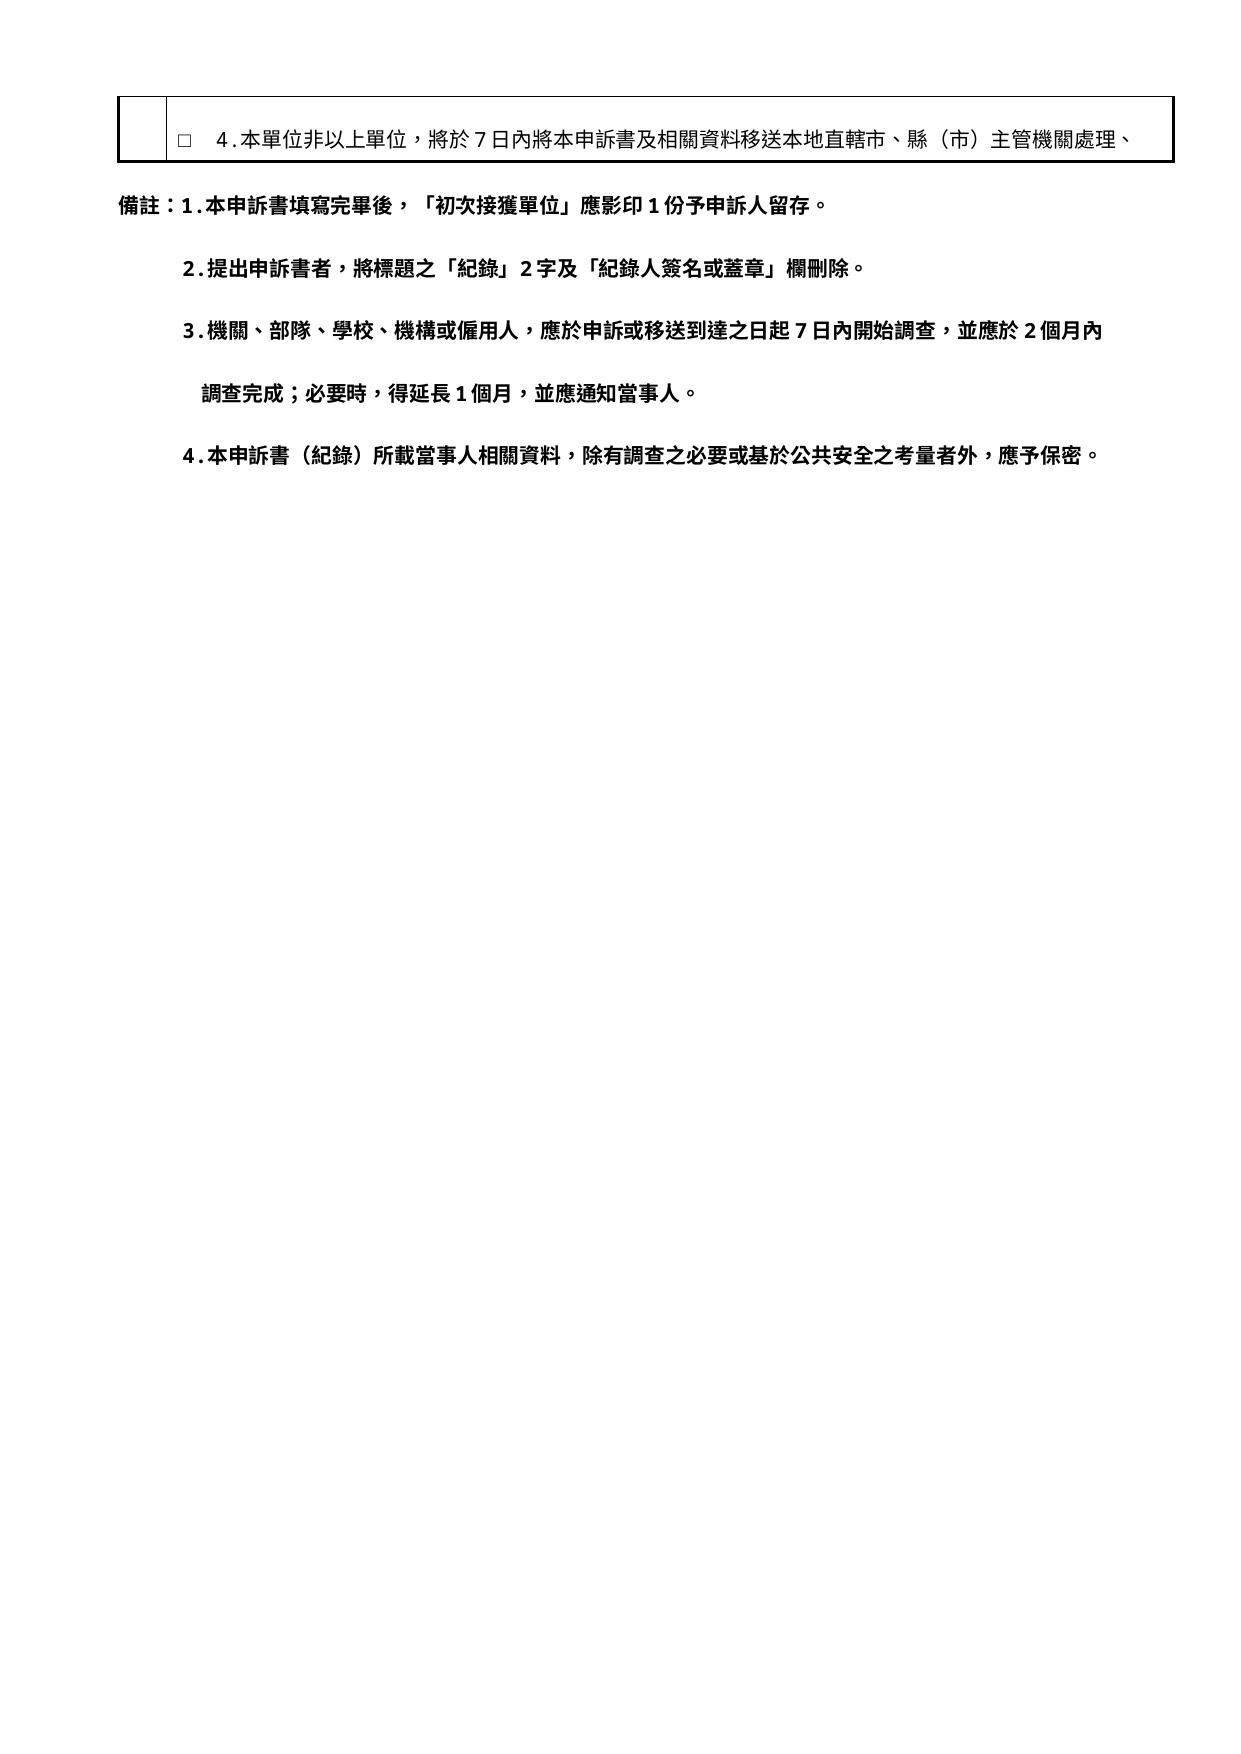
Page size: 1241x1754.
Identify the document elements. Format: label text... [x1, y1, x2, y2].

text 3.機關、部隊、學校、機構或僱用人，應於申訴或移送到達之日起7日內開始調查，並應於2個月內調查完成；必要時，得延長1個月，並應通知當事人。 [182, 288, 1122, 413]
table_cell [120, 97, 166, 160]
table_cell 1.本單位即為加害人所屬機關、部隊、學校、機構或僱用人，如有資料不齊者，請申訴人於14日內補正資料，否則不予受理。 2.本單位為警察機關，已就性騷擾申訴事件詳予記錄。處理情形如下： □2-1因已知悉加害人有所屬機關、部隊、學校、機構、僱用人，將即移請其所屬機關、部隊、學校、機構或僱用人續為調查，並副知該管直轄市、縣（市）主管機關及申訴人。 □2-2因加害人不明，將即行調查。 □2-3因不知加害人有無所屬機關、部隊、學校、機構或僱用人，將即行調查。 3.本單位為直轄市、縣（市）主管機關： □3-1.知加害人有所屬機關、部隊、學校、機構或僱用人者：直轄市、縣（市）主管機關於7日內將上開資料移請加害人所屬機關、部隊、學校、機構或僱用人處理，跨轄者並副知該地直轄市、縣（市）主管機關。 □3-2.加害人不明或不知有無所屬機關、部隊、學校、機構或僱用人者：直轄市、縣（市）主管機關於7日內將上開資料移請事件發生地警察機關處理。 4.本單位非以上單位，將於7日內將本申訴書及相關資料移送本地直轄市、縣（市）主管機關處理、 [167, 97, 1172, 160]
text 4.本申訴書（紀錄）所載當事人相關資料，除有調查之必要或基於公共安全之考量者外，應予保密。 [182, 413, 1122, 475]
text 備註：1.本申訴書填寫完畢後，「初次接獲單位」應影印1份予申訴人留存。 [118, 163, 1122, 225]
text 2.提出申訴書者，將標題之「紀錄」2字及「紀錄人簽名或蓋章」欄刪除。 [182, 225, 1122, 288]
